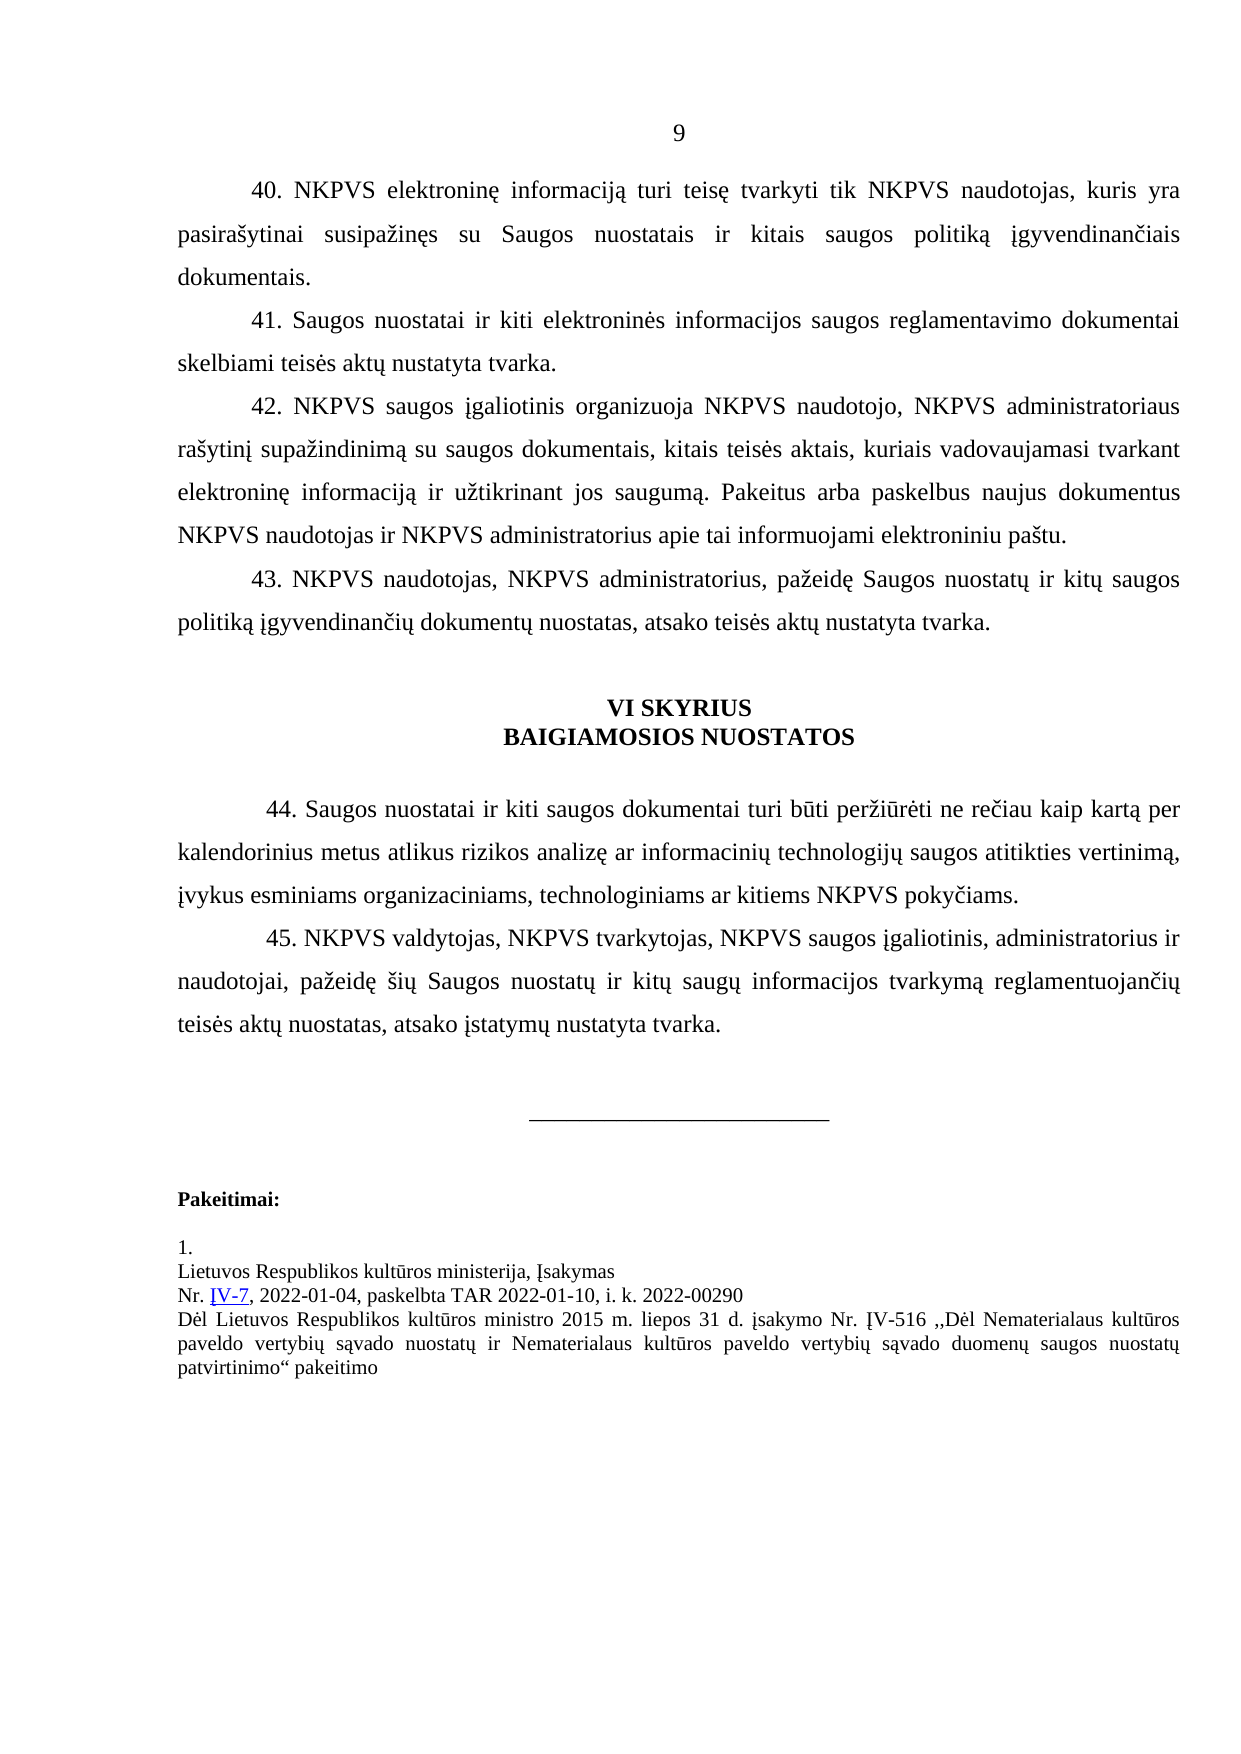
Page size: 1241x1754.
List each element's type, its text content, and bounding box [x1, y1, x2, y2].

text 40. NKPVS elektroninę informaciją turi teisę tvarkyti tik NKPVS naudotojas, kuris yra pasirašytinai susipažinęs su Saugos nuostatais ir kitais saugos politiką įgyvendinančiais dokumentais. [177, 176, 1181, 291]
text 1. [177, 1235, 1181, 1259]
text Lietuvos Respublikos kultūros ministerija, Įsakymas [177, 1259, 1181, 1283]
text Nr. ĮV-7, 2022-01-04, paskelbta TAR 2022-01-10, i. k. 2022-00290 [177, 1283, 1181, 1307]
text 41. Saugos nuostatai ir kiti elektroninės informacijos saugos reglamentavimo dokumentai skelbiami teisės aktų nustatyta tvarka. [177, 305, 1181, 377]
text ________________________ [177, 1096, 1181, 1124]
text 43. NKPVS naudotojas, NKPVS administratorius, pažeidę Saugos nuostatų ir kitų saugos politiką įgyvendinančių dokumentų nuostatas, atsako teisės aktų nustatyta tvarka. [177, 564, 1181, 636]
text VI SKYRIUS [177, 693, 1181, 722]
text Dėl Lietuvos Respublikos kultūros ministro 2015 m. liepos 31 d. įsakymo Nr. ĮV-516 ,,Dėl Nematerialaus kultūros paveldo vertybių sąvado nuostatų ir Nematerialaus kultūros paveldo vertybių sąvado duomenų saugos nuostatų patvirtinimo“ pakeitimo [177, 1307, 1181, 1379]
text BAIGIAMOSIOS NUOSTATOS [177, 722, 1181, 751]
text 44. Saugos nuostatai ir kiti saugos dokumentai turi būti peržiūrėti ne rečiau kaip kartą per kalendorinius metus atlikus rizikos analizę ar informacinių technologijų saugos atitikties vertinimą, įvykus esminiams organizaciniams, technologiniams ar kitiems NKPVS pokyčiams. [177, 794, 1181, 909]
text 45. NKPVS valdytojas, NKPVS tvarkytojas, NKPVS saugos įgaliotinis, administratorius ir naudotojai, pažeidę šių Saugos nuostatų ir kitų saugų informacijos tvarkymą reglamentuojančių teisės aktų nuostatas, atsako įstatymų nustatyta tvarka. [177, 923, 1181, 1038]
text 42. NKPVS saugos įgaliotinis organizuoja NKPVS naudotojo, NKPVS administratoriaus rašytinį supažindinimą su saugos dokumentais, kitais teisės aktais, kuriais vadovaujamasi tvarkant elektroninę informaciją ir užtikrinant jos saugumą. Pakeitus arba paskelbus naujus dokumentus NKPVS naudotojas ir NKPVS administratorius apie tai informuojami elektroniniu paštu. [177, 391, 1181, 549]
text Pakeitimai: [177, 1187, 1181, 1211]
